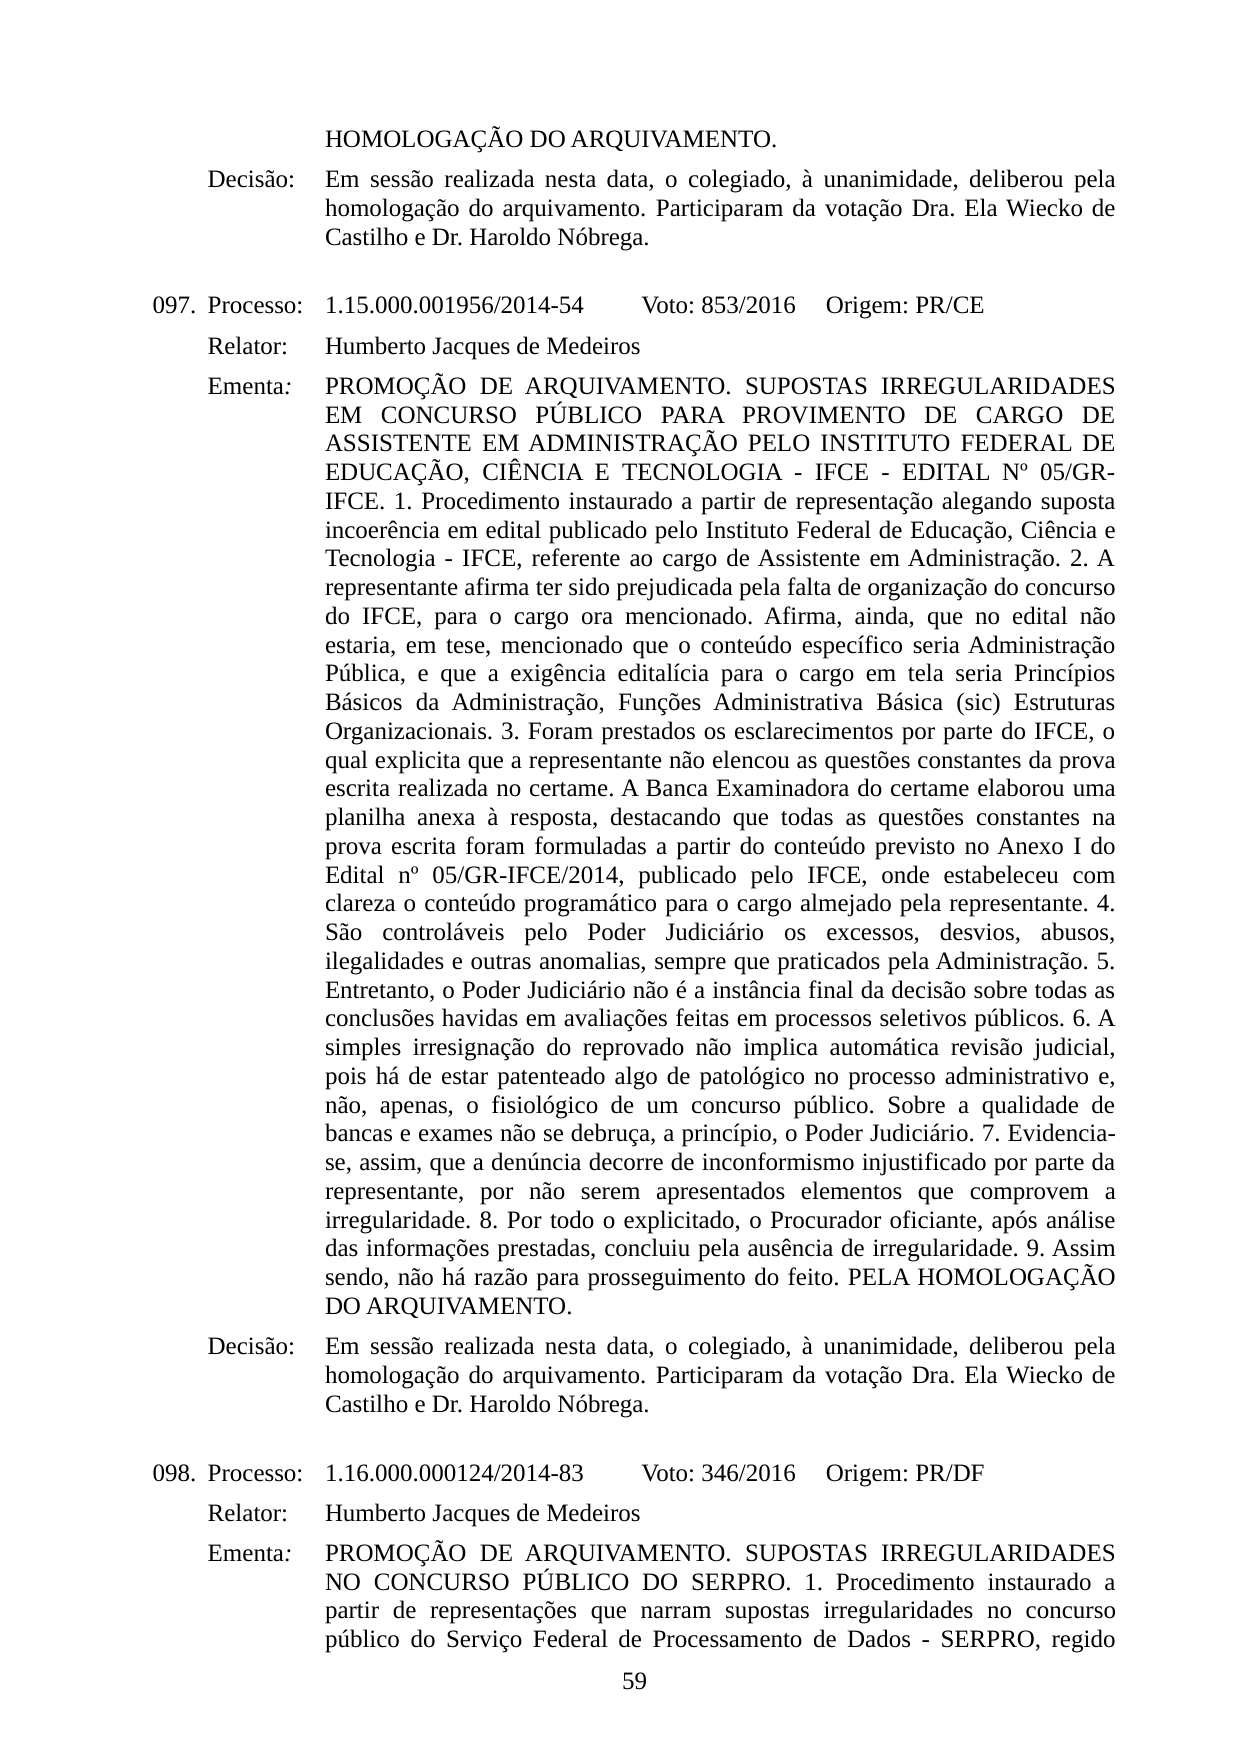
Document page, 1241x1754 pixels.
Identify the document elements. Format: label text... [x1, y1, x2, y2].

table_cell Em sessão realizada nesta data, o colegiado, à unanimidade, deliberou pela homologação do arquivamento. Participaram da votação Dra. Ela Wiecko de Castilho e Dr. Haroldo Nóbrega. [319, 158, 1122, 256]
table_cell [146, 1492, 202, 1532]
table_cell Ementa: [202, 365, 319, 1325]
table_cell PROMOÇÃO DE ARQUIVAMENTO. SUPOSTAS IRREGULARIDADES EM CONCURSO PÚBLICO PARA PROVIMENTO DE CARGO DE ASSISTENTE EM ADMINISTRAÇÃO PELO INSTITUTO FEDERAL DE EDUCAÇÃO, CIÊNCIA E TECNOLOGIA - IFCE - EDITAL Nº 05/GR-IFCE. 1. Procedimento instaurado a partir de representação alegando suposta incoerência em edital publicado pelo Instituto Federal de Educação, Ciência e Tecnologia - IFCE, referente ao cargo de Assistente em Administração. 2. A representante afirma ter sido prejudicada pela falta de organização do concurso do IFCE, para o cargo ora mencionado. Afirma, ainda, que no edital não estaria, em tese, mencionado que o conteúdo específico seria Administração Pública, e que a exigência editalícia para o cargo em tela seria Princípios Básicos da Administração, Funções Administrativa Básica (sic) Estruturas Organizacionais. 3. Foram prestados os esclarecimentos por parte do IFCE, o qual explicita que a representante não elencou as questões constantes da prova escrita realizada no certame. A Banca Examinadora do certame elaborou uma planilha anexa à resposta, destacando que todas as questões constantes na prova escrita foram formuladas a partir do conteúdo previsto no Anexo I do Edital nº 05/GR-IFCE/2014, publicado pelo IFCE, onde estabeleceu com clareza o conteúdo programático para o cargo almejado pela representante. 4. São controláveis pelo Poder Judiciário os excessos, desvios, abusos, ilegalidades e outras anomalias, sempre que praticados pela Administração. 5. Entretanto, o Poder Judiciário não é a instância final da decisão sobre todas as conclusões havidas em avaliações feitas em processos seletivos públicos. 6. A simples irresignação do reprovado não implica automática revisão judicial, pois há de estar patenteado algo de patológico no processo administrativo e, não, apenas, o fisiológico de um concurso público. Sobre a qualidade de bancas e exames não se debruça, a princípio, o Poder Judiciário. 7. Evidencia-se, assim, que a denúncia decorre de inconformismo injustificado por parte da representante, por não serem apresentados elementos que comprovem a irregularidade. 8. Por todo o explicitado, o Procurador oficiante, após análise das informações prestadas, concluiu pela ausência de irregularidade. 9. Assim sendo, não há razão para prosseguimento do feito. PELA HOMOLOGAÇÃO DO ARQUIVAMENTO. [319, 365, 1122, 1325]
table_cell PROMOÇÃO DE ARQUIVAMENTO. SUPOSTAS IRREGULARIDADES NO CONCURSO PÚBLICO DO SERPRO. 1. Procedimento instaurado a partir de representações que narram supostas irregularidades no concurso público do Serviço Federal de Processamento de Dados - SERPRO, regido [319, 1532, 1122, 1659]
table_header 097. [146, 285, 202, 325]
table_cell Relator: [202, 1492, 319, 1532]
table_cell [146, 1532, 202, 1659]
table_cell [146, 118, 202, 158]
table_header Processo: [202, 1452, 319, 1492]
table_cell HOMOLOGAÇÃO DO ARQUIVAMENTO. [319, 118, 1122, 158]
table_cell Decisão: [202, 1325, 319, 1423]
table_header 1.16.000.000124/2014-83 [319, 1452, 635, 1492]
table_cell [146, 1325, 202, 1423]
table_header Voto: 346/2016 [635, 1452, 820, 1492]
table_cell Humberto Jacques de Medeiros [319, 1492, 1122, 1532]
table_header 098. [146, 1452, 202, 1492]
table_header 1.15.000.001956/2014-54 [319, 285, 635, 325]
table_cell Ementa: [202, 1532, 319, 1659]
table_cell [202, 118, 319, 158]
table_cell Relator: [202, 325, 319, 365]
table_header Origem: PR/DF [820, 1452, 1122, 1492]
table_cell [146, 158, 202, 256]
table_cell Decisão: [202, 158, 319, 256]
table_cell [146, 365, 202, 1325]
table_header Origem: PR/CE [820, 285, 1122, 325]
table_cell Humberto Jacques de Medeiros [319, 325, 1122, 365]
table_header Processo: [202, 285, 319, 325]
table_cell [146, 325, 202, 365]
table_header Voto: 853/2016 [635, 285, 820, 325]
table_cell Em sessão realizada nesta data, o colegiado, à unanimidade, deliberou pela homologação do arquivamento. Participaram da votação Dra. Ela Wiecko de Castilho e Dr. Haroldo Nóbrega. [319, 1325, 1122, 1423]
